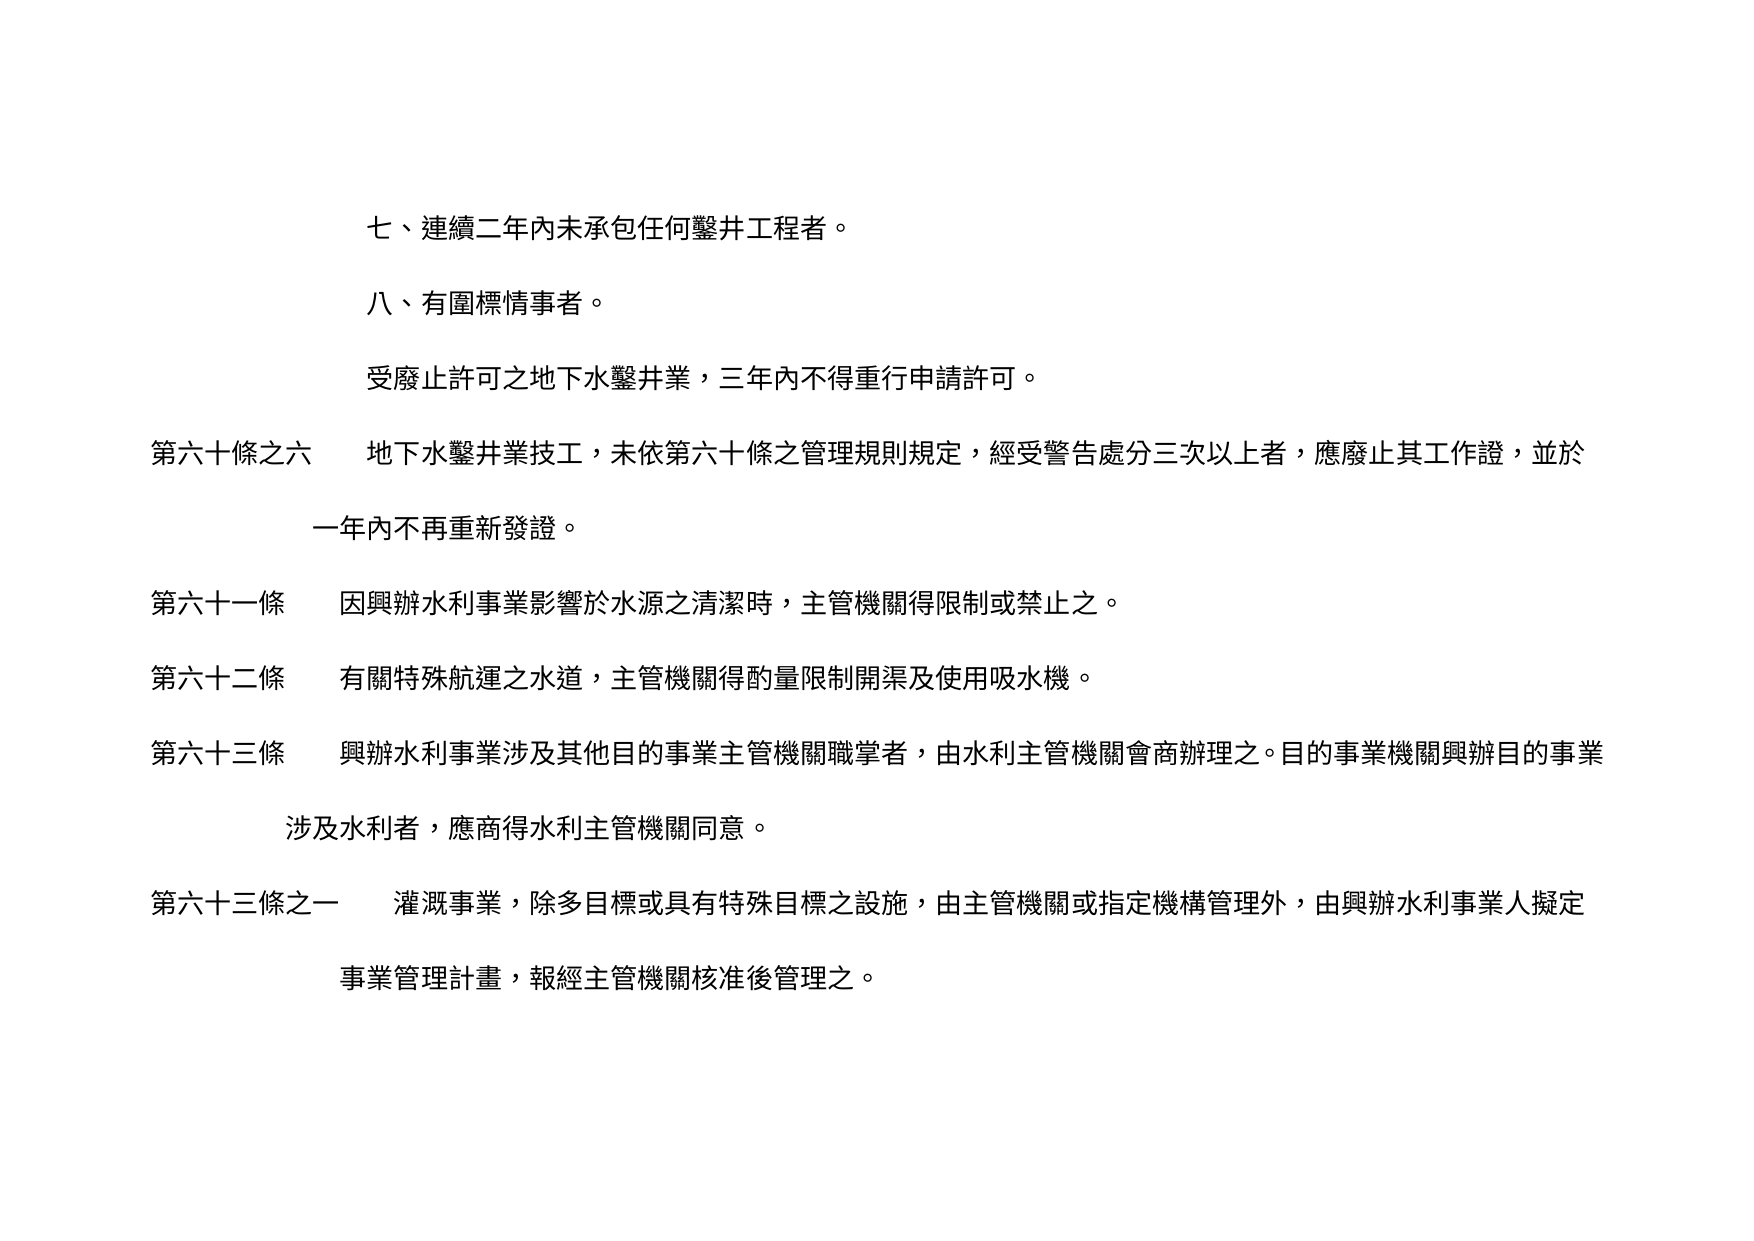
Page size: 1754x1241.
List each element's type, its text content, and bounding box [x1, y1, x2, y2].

text 七、連續二年內未承包任何鑿井工程者。 [150, 189, 1604, 264]
text 第六十一條 因興辦水利事業影響於水源之清潔時，主管機關得限制或禁止之。 [150, 564, 1604, 639]
text 第六十二條 有關特殊航運之水道，主管機關得酌量限制開渠及使用吸水機。 [150, 639, 1604, 714]
text 第六十條之六 地下水鑿井業技工，未依第六十條之管理規則規定，經受警告處分三次以上者，應廢止其工作證，並於一年內不再重新發證。 [150, 414, 1604, 564]
text 八、有圍標情事者。 [150, 264, 1604, 339]
text 第六十三條 興辦水利事業涉及其他目的事業主管機關職掌者，由水利主管機關會商辦理之。目的事業機關興辦目的事業涉及水利者，應商得水利主管機關同意。 [150, 714, 1604, 864]
text 第六十三條之一 灌溉事業，除多目標或具有特殊目標之設施，由主管機關或指定機構管理外，由興辦水利事業人擬定事業管理計畫，報經主管機關核准後管理之。 [150, 864, 1604, 1014]
text 受廢止許可之地下水鑿井業，三年內不得重行申請許可。 [150, 339, 1604, 414]
